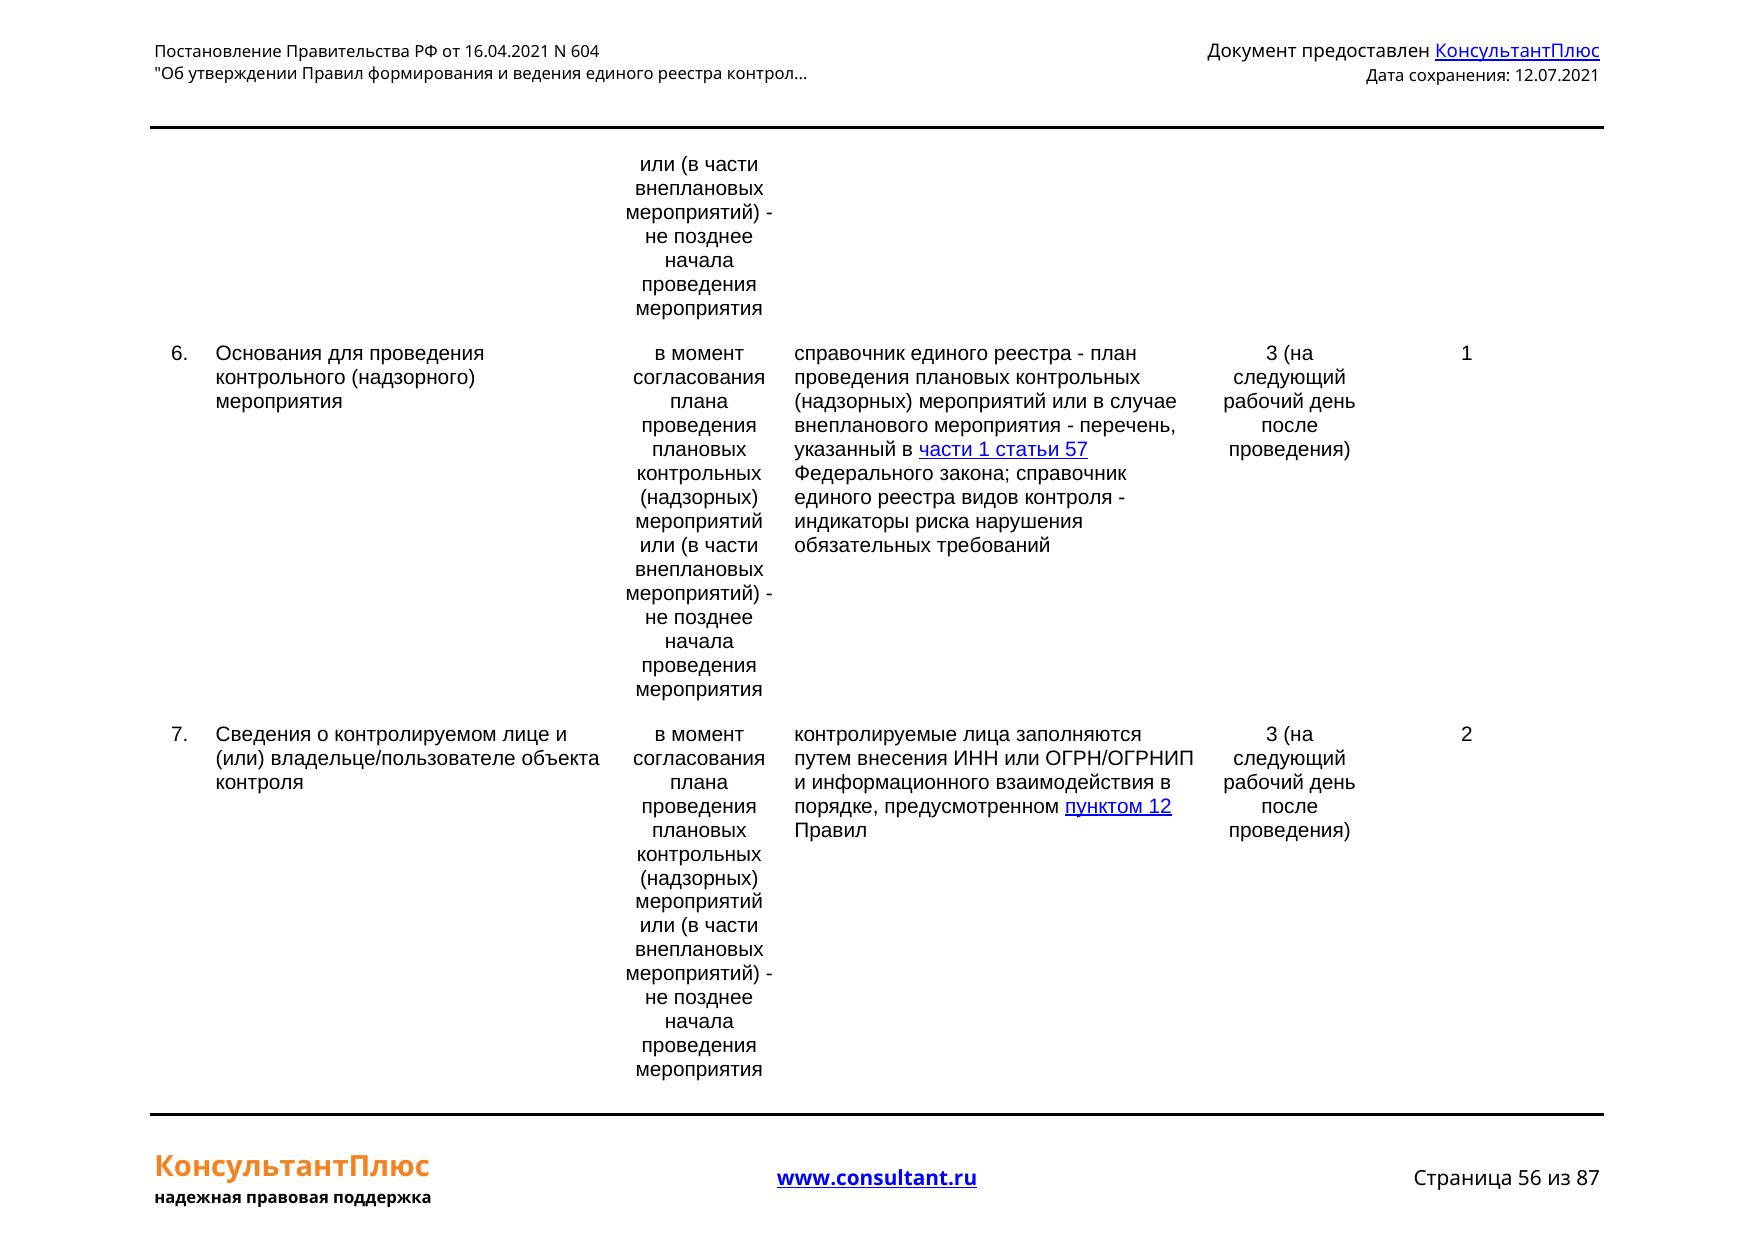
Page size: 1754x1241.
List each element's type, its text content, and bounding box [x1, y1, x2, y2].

table_cell Сведения о контролируемом лице и (или) владельце/пользователе объекта контроля [209, 711, 611, 1092]
table_cell 3 (на следующий рабочий день после проведения) [1201, 711, 1378, 1092]
table_cell [1201, 141, 1378, 330]
table_cell в момент согласования плана проведения плановых контрольных (надзорных) мероприятий или (в части внеплановых мероприятий) - не позднее начала проведения мероприятия [611, 711, 788, 1092]
table_cell 1 [1378, 330, 1555, 711]
table_cell 6. [150, 330, 209, 711]
table_cell или (в части внеплановых мероприятий) - не позднее начала проведения мероприятия [611, 141, 788, 330]
table_cell справочник единого реестра - план проведения плановых контрольных (надзорных) мероприятий или в случае внепланового мероприятия - перечень, указанный в части 1 статьи 57 Федерального закона; справочник единого реестра видов контроля - индикаторы риска нарушения обязательных требований [788, 330, 1201, 711]
table_cell 7. [150, 711, 209, 1092]
table_cell Основания для проведения контрольного (надзорного) мероприятия [209, 330, 611, 711]
table_cell [209, 141, 611, 330]
table_cell 2 [1378, 711, 1555, 1092]
table_cell [150, 141, 209, 330]
table_cell 3 (на следующий рабочий день после проведения) [1201, 330, 1378, 711]
table_cell [1378, 141, 1555, 330]
table_cell в момент согласования плана проведения плановых контрольных (надзорных) мероприятий или (в части внеплановых мероприятий) - не позднее начала проведения мероприятия [611, 330, 788, 711]
table_cell [788, 141, 1201, 330]
table_cell контролируемые лица заполняются путем внесения ИНН или ОГРН/ОГРНИП и информационного взаимодействия в порядке, предусмотренном пунктом 12 Правил [788, 711, 1201, 1092]
